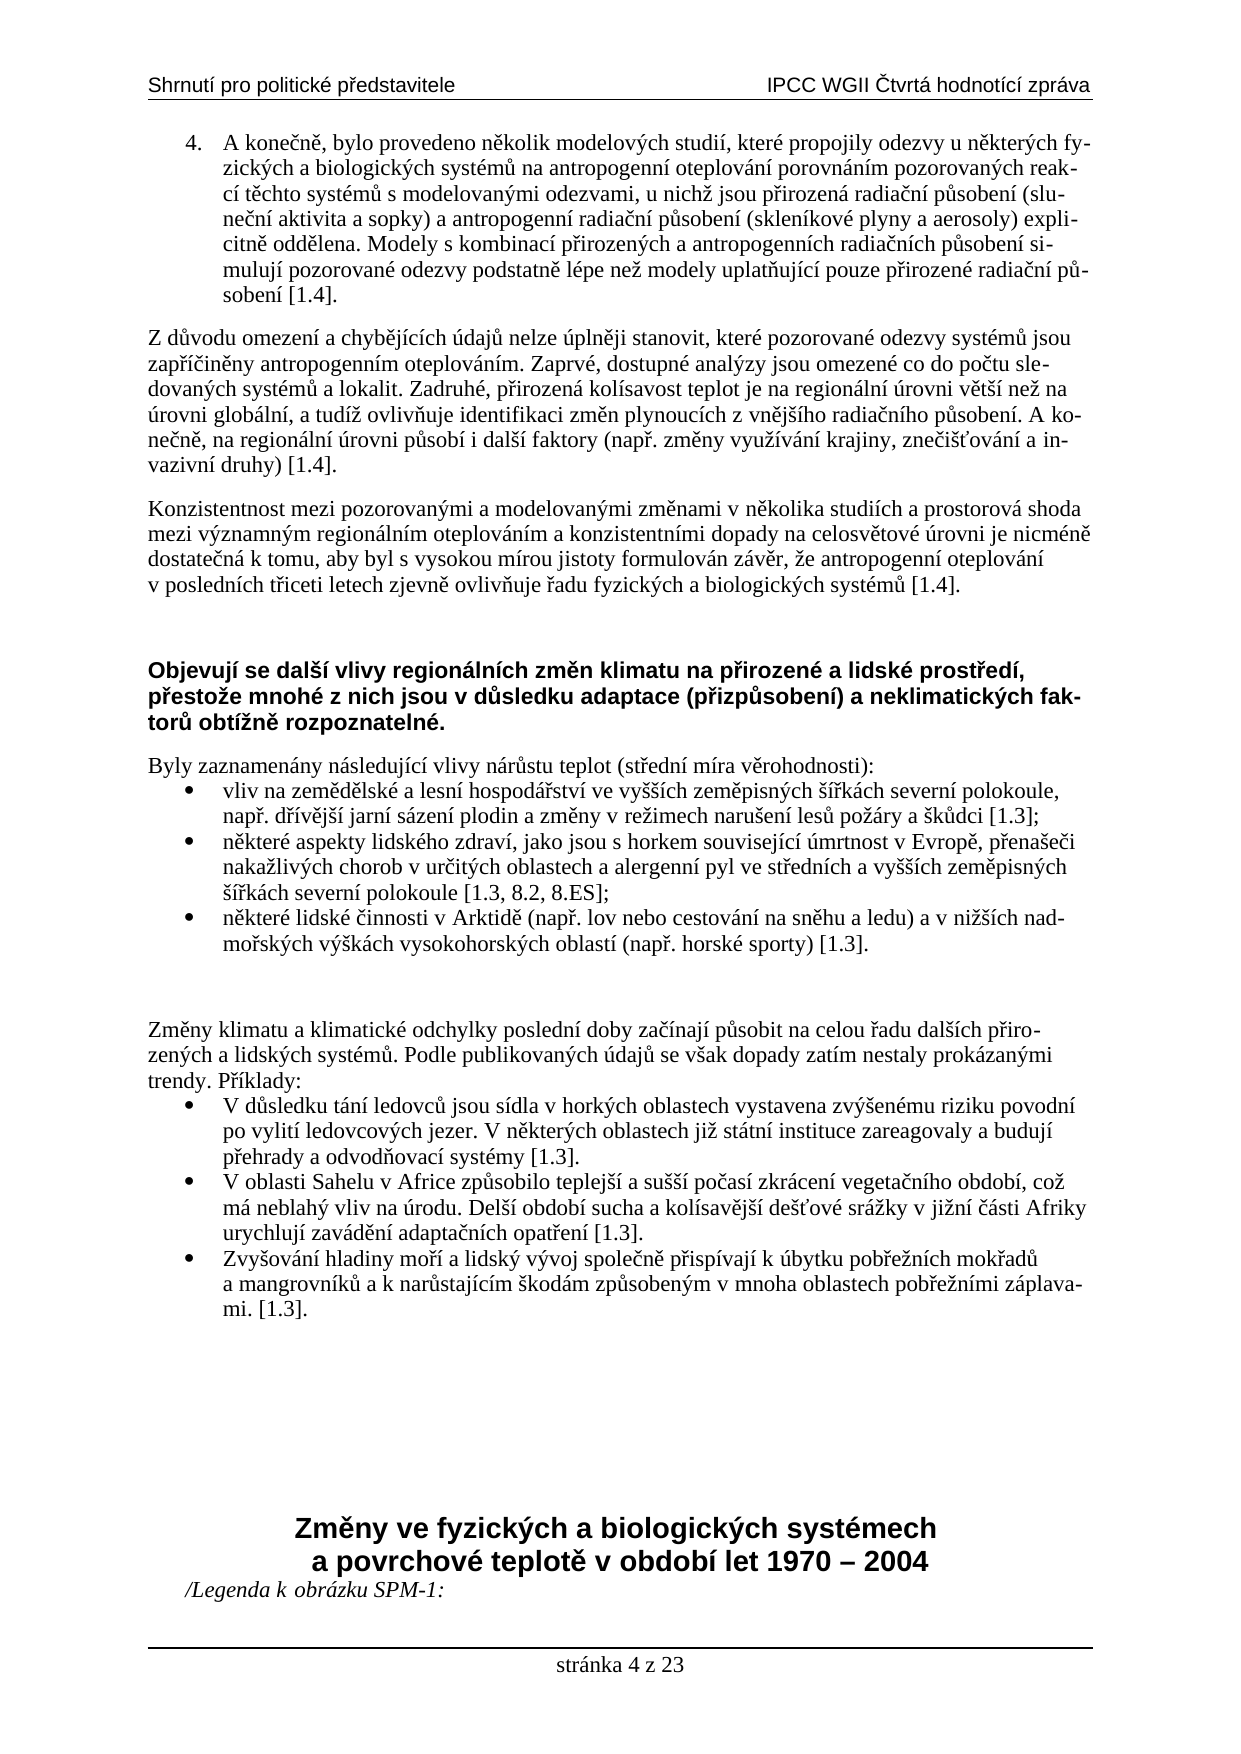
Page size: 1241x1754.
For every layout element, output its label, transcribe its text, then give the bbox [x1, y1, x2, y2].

list A konečně, bylo provedeno několik modelových studií, které propojily odezvy u některých fy­zických a biologických systémů na antropogenní oteplování porovnáním pozorovaných reak­cí těchto systémů s modelovanými odezvami, u nichž jsou přirozená radiační působení (slu­neční aktivita a sopky) a antropogenní radiační působení (skleníkové plyny a aerosoly) expli­citně oddělena. Modely s kombinací přirozených a antropogenních radiačních působení si­mulují pozorované odezvy podstatně lépe než modely uplatňující pouze přirozené radiační pů­sobení [1.4]. [185, 130, 1093, 308]
text Objevují se další vlivy regionálních změn klimatu na přirozené a lidské prostředí, přestože mnohé z nich jsou v důsledku adaptace (přizpůsobení) a neklimatických fak­torů obtížně rozpoznatelné. [148, 658, 1093, 735]
text Z důvodu omezení a chybějících údajů nelze úplněji stanovit, které pozorované odezvy systémů jsou zapříčiněny antropogenním oteplováním. Zaprvé, dostupné analýzy jsou omezené co do počtu sle­dovaných systémů a lokalit. Zadruhé, přirozená kolísavost teplot je na regionální úrovni větší než na úrovni globální, a tudíž ovlivňuje identifikaci změn plynoucích z vnějšího radiačního působení. A ko­nečně, na regionální úrovni působí i další faktory (např. změny využívání krajiny, znečišťování a in­vazivní druhy) [1.4]. [148, 325, 1093, 478]
list V oblasti Sahelu v Africe způsobilo teplejší a sušší počasí zkrácení vegetačního období, což má neblahý vliv na úrodu. Delší období sucha a kolísavější dešťové srážky v jižní části Afriky urychlují zavádění adaptačních opatření [1.3]. [185, 1169, 1093, 1246]
list V důsledku tání ledovců jsou sídla v horkých oblastech vystavena zvýšenému riziku povodní po vylití ledovcových jezer. V některých oblastech již státní instituce zareagovaly a budují přehrady a odvodňovací systémy [1.3]. [185, 1093, 1093, 1169]
text /Legenda k obrázku SPM-1: [185, 1577, 1093, 1603]
list některé aspekty lidského zdraví, jako jsou s horkem související úmrtnost v Evropě, přenašeči nakažlivých chorob v určitých oblastech a alergenní pyl ve středních a vyšších zeměpisných šířkách severní polokoule [1.3, 8.2, 8.ES]; [185, 829, 1093, 905]
list vliv na zemědělské a lesní hospodářství ve vyšších zeměpisných šířkách severní polokoule, např. dřívější jarní sázení plodin a změny v režimech narušení lesů požáry a škůdci [1.3]; [185, 778, 1093, 829]
text Změny ve fyzických a biologických systémech [148, 1512, 1093, 1544]
text a povrchové teplotě v období let 1970 – 2004 [148, 1544, 1093, 1577]
text Změny klimatu a klimatické odchylky poslední doby začínají působit na celou řadu dalších přiro­zených a lidských systémů. Podle publikovaných údajů se však dopady zatím nestaly prokázanými trendy. Příklady: [148, 1017, 1093, 1093]
text Konzistentnost mezi pozorovanými a modelovanými změnami v několika studiích a prostorová shoda mezi významným regionálním oteplováním a konzistentními dopady na celosvětové úrovni je nicméně dostatečná k tomu, aby byl s vysokou mírou jistoty formulován závěr, že antropogenní oteplování v posledních třiceti letech zjevně ovlivňuje řadu fyzických a biologických systémů [1.4]. [148, 496, 1093, 597]
list Zvyšování hladiny moří a lidský vývoj společně přispívají k úbytku pobřežních mokřadů a mangrovníků a k narůstajícím škodám způsobeným v mnoha oblastech pobřežními záplava­mi. [1.3]. [185, 1246, 1093, 1322]
list některé lidské činnosti v Arktidě (např. lov nebo cestování na sněhu a ledu) a v nižších nad­mořských výškách vysokohorských oblastí (např. horské sporty) [1.3]. [185, 905, 1093, 956]
text Byly zaznamenány následující vlivy nárůstu teplot (střední míra věrohodnosti): [148, 753, 1093, 778]
